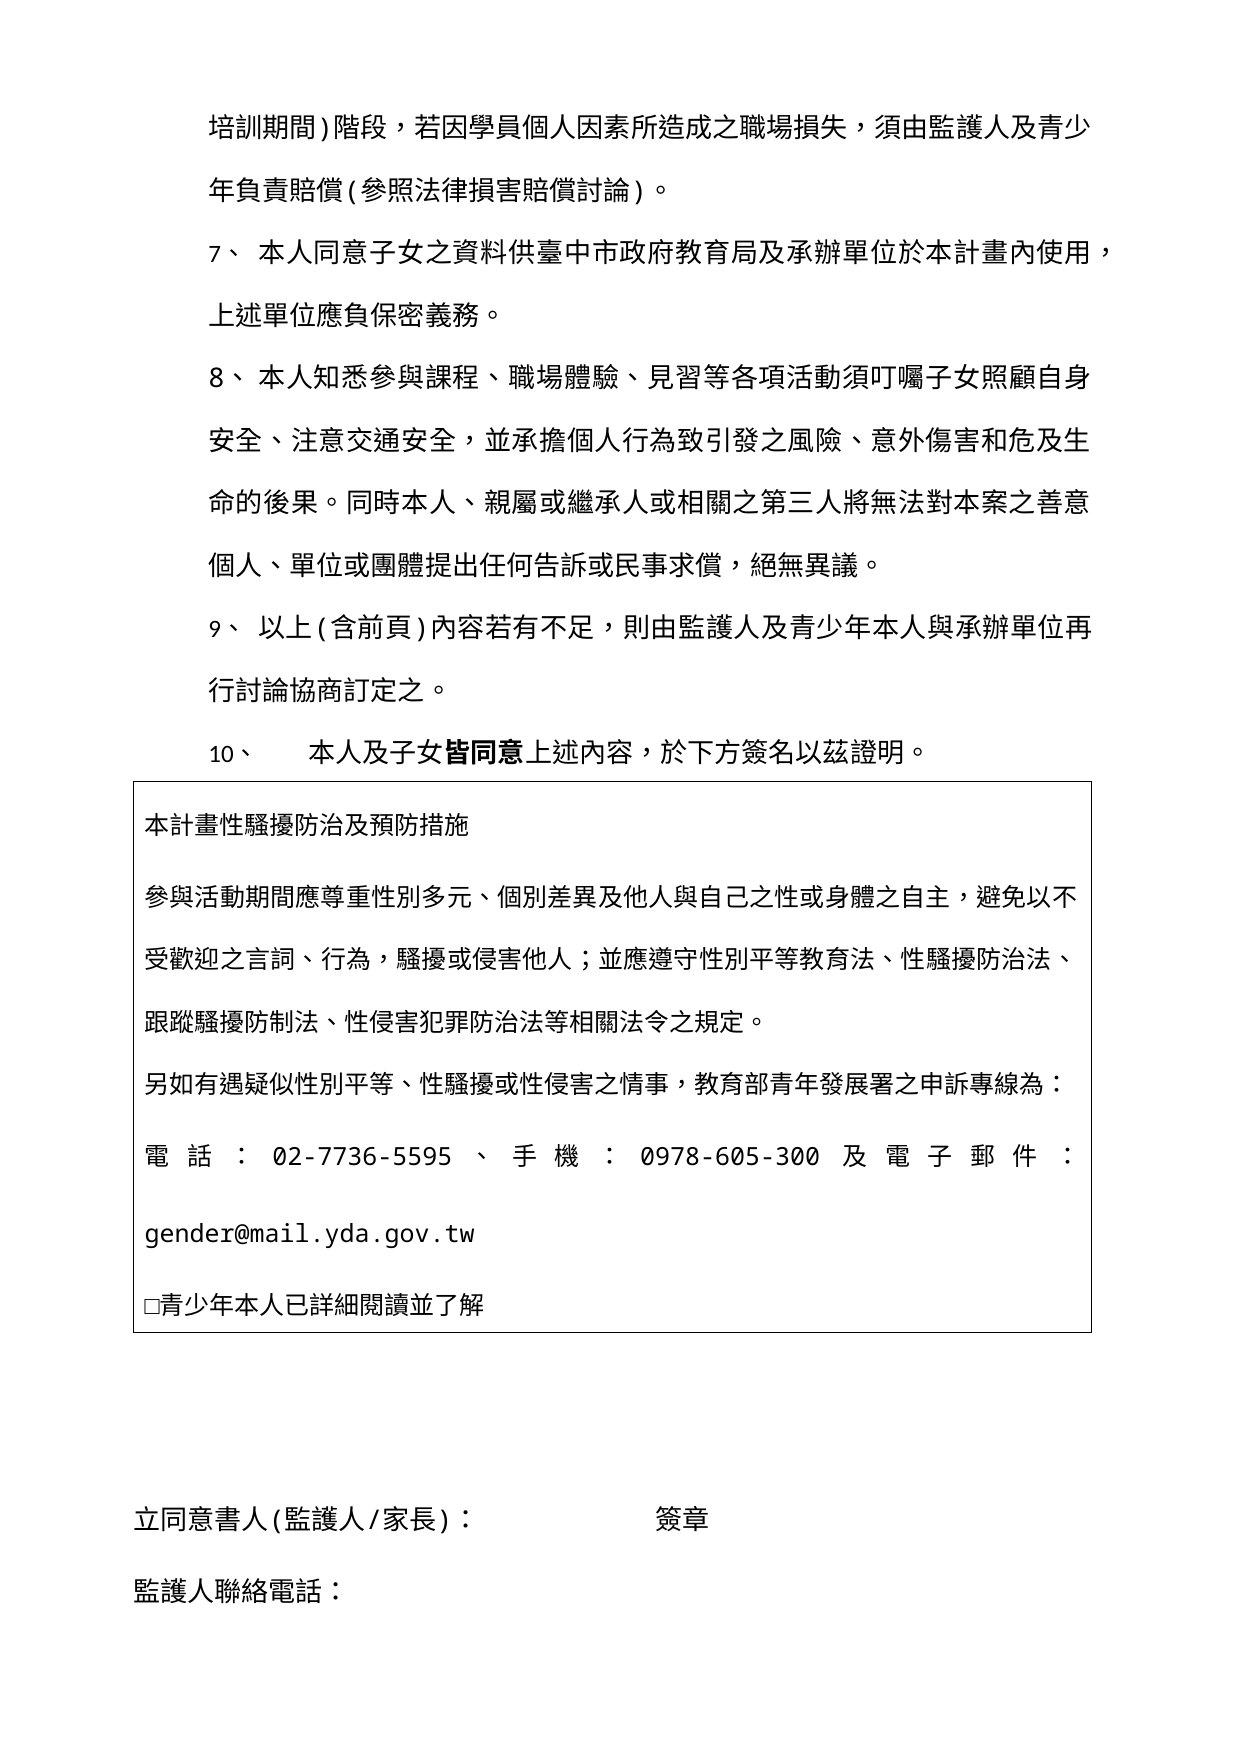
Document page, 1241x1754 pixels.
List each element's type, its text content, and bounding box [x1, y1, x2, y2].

list 本人知悉參與課程、職場體驗、見習等各項活動須叮囑子女照顧自身安全、注意交通安全，並承擔個人行為致引發之風險、意外傷害和危及生命的後果。同時本人、親屬或繼承人或相關之第三人將無法對本案之善意個人、單位或團體提出任何告訴或民事求償，絕無異議。 [208, 334, 1093, 584]
table_header 本計畫性騷擾防治及預防措施 參與活動期間應尊重性別多元、個別差異及他人與自己之性或身體之自主，避免以不受歡迎之言詞、行為，騷擾或侵害他人；並應遵守性別平等教育法、性騷擾防治法、跟蹤騷擾防制法、性侵害犯罪防治法等相關法令之規定。 另如有遇疑似性別平等、性騷擾或性侵害之情事，教育部青年發展署之申訴專線為： 電話：02-7736-5595、手機：0978-605-300及電子郵件：gender@mail.yda.gov.tw □青少年本人已詳細閱讀並了解 [134, 782, 1091, 1332]
list 以上(含前頁)內容若有不足，則由監護人及青少年本人與承辦單位再行討論協商訂定之。 [208, 584, 1093, 709]
text 立同意書人(監護人/家長)： 簽章 [133, 1476, 1093, 1538]
list 本人及子女皆同意上述內容，於下方簽名以茲證明。 [208, 709, 1093, 771]
list 服務費用：本計畫由教育部青年發展署補助經費，並有提供保險，無提供膳食或住宿，家長及青少年無須負擔任何費用。惟於工作體驗(含參訪、培訓期間)階段，若因學員個人因素所造成之職場損失，須由監護人及青少年負責賠償(參照法律損害賠償討論)。 [208, 84, 1093, 209]
list 本人同意子女之資料供臺中市政府教育局及承辦單位於本計畫內使用，上述單位應負保密義務。 [208, 209, 1093, 334]
text 監護人聯絡電話： [133, 1548, 1093, 1611]
